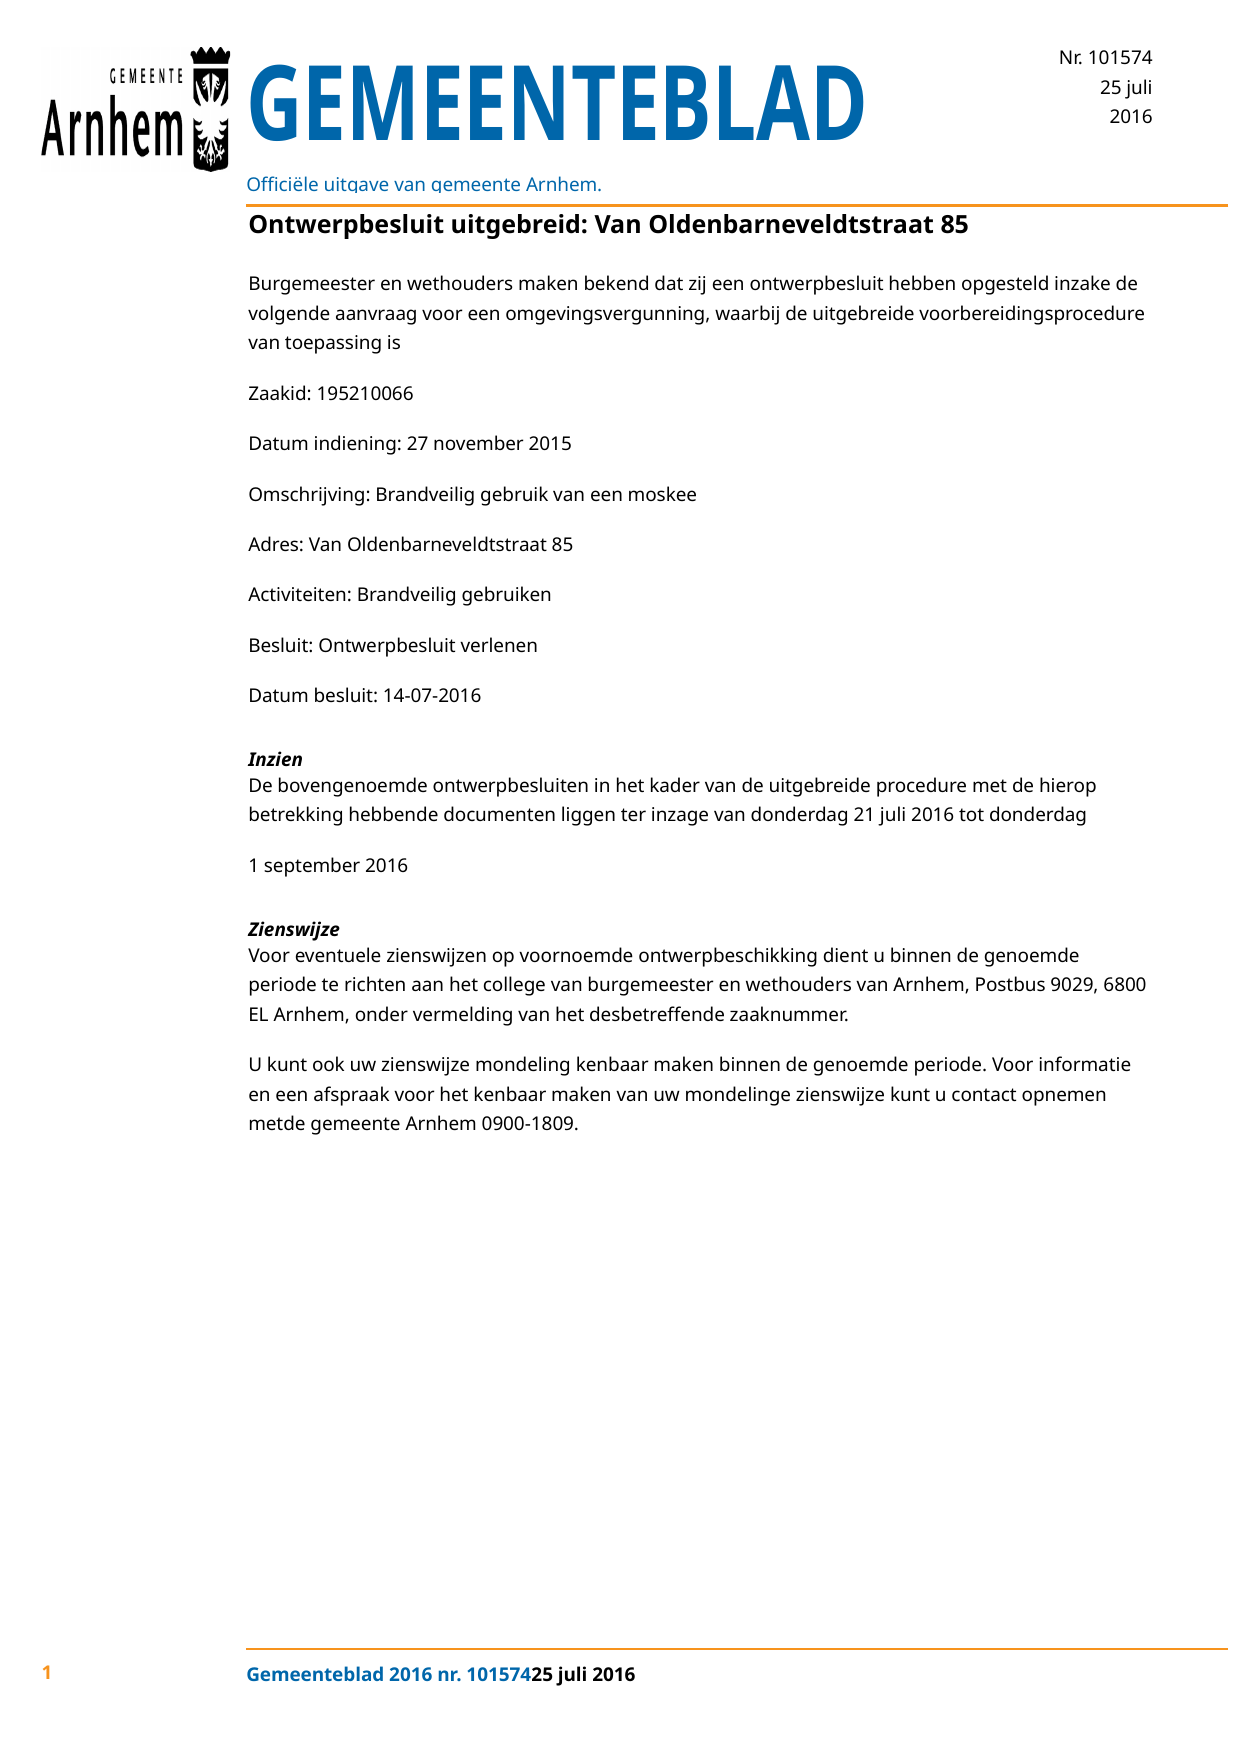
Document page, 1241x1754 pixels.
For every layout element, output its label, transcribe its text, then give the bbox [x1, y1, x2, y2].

text Besluit: Ontwerpbesluit verlenen [248, 632, 1152, 658]
text Voor eventuele zienswijzen op voornoemde ontwerpbeschikking dient u binnen de genoemde periode te richten aan het college van burgemeester en wethouders van Arnhem, Postbus 9029, 6800 EL Arnhem, onder vermelding van het desbetreffende zaaknummer. [248, 942, 1152, 1027]
text Zaakid: 195210066 [248, 380, 1152, 406]
picture [41, 47, 231, 172]
text 1 september 2016 [248, 852, 1152, 878]
text Ontwerpbesluit uitgebreid: Van Oldenbarneveldtstraat 85 [248, 207, 1152, 241]
text Activiteiten: Brandveilig gebruiken [248, 582, 1152, 607]
text Burgemeester en wethouders maken bekend dat zij een ontwerpbesluit hebben opgesteld inzake de volgende aanvraag voor een omgevingsvergunning, waarbij de uitgebreide voorbereidingsprocedure van toepassing is [248, 270, 1152, 355]
text Datum besluit: 14-07-2016 [248, 682, 1152, 708]
text U kunt ook uw zienswijze mondeling kenbaar maken binnen de genoemde periode. Voor informatie en een afspraak voor het kenbaar maken van uw mondelinge zienswijze kunt u contact opnemen metde gemeente Arnhem 0900-1809. [248, 1051, 1152, 1136]
text Omschrijving: Brandveilig gebruik van een moskee [248, 481, 1152, 506]
text Adres: Van Oldenbarneveldtstraat 85 [248, 531, 1152, 557]
text Datum indiening: 27 november 2015 [248, 430, 1152, 456]
text Zienswijze [248, 916, 1152, 942]
text Inzien [248, 746, 1152, 772]
text De bovengenoemde ontwerpbesluiten in het kader van de uitgebreide procedure met de hierop betrekking hebbende documenten liggen ter inzage van donderdag 21 juli 2016 tot donderdag [248, 772, 1152, 827]
